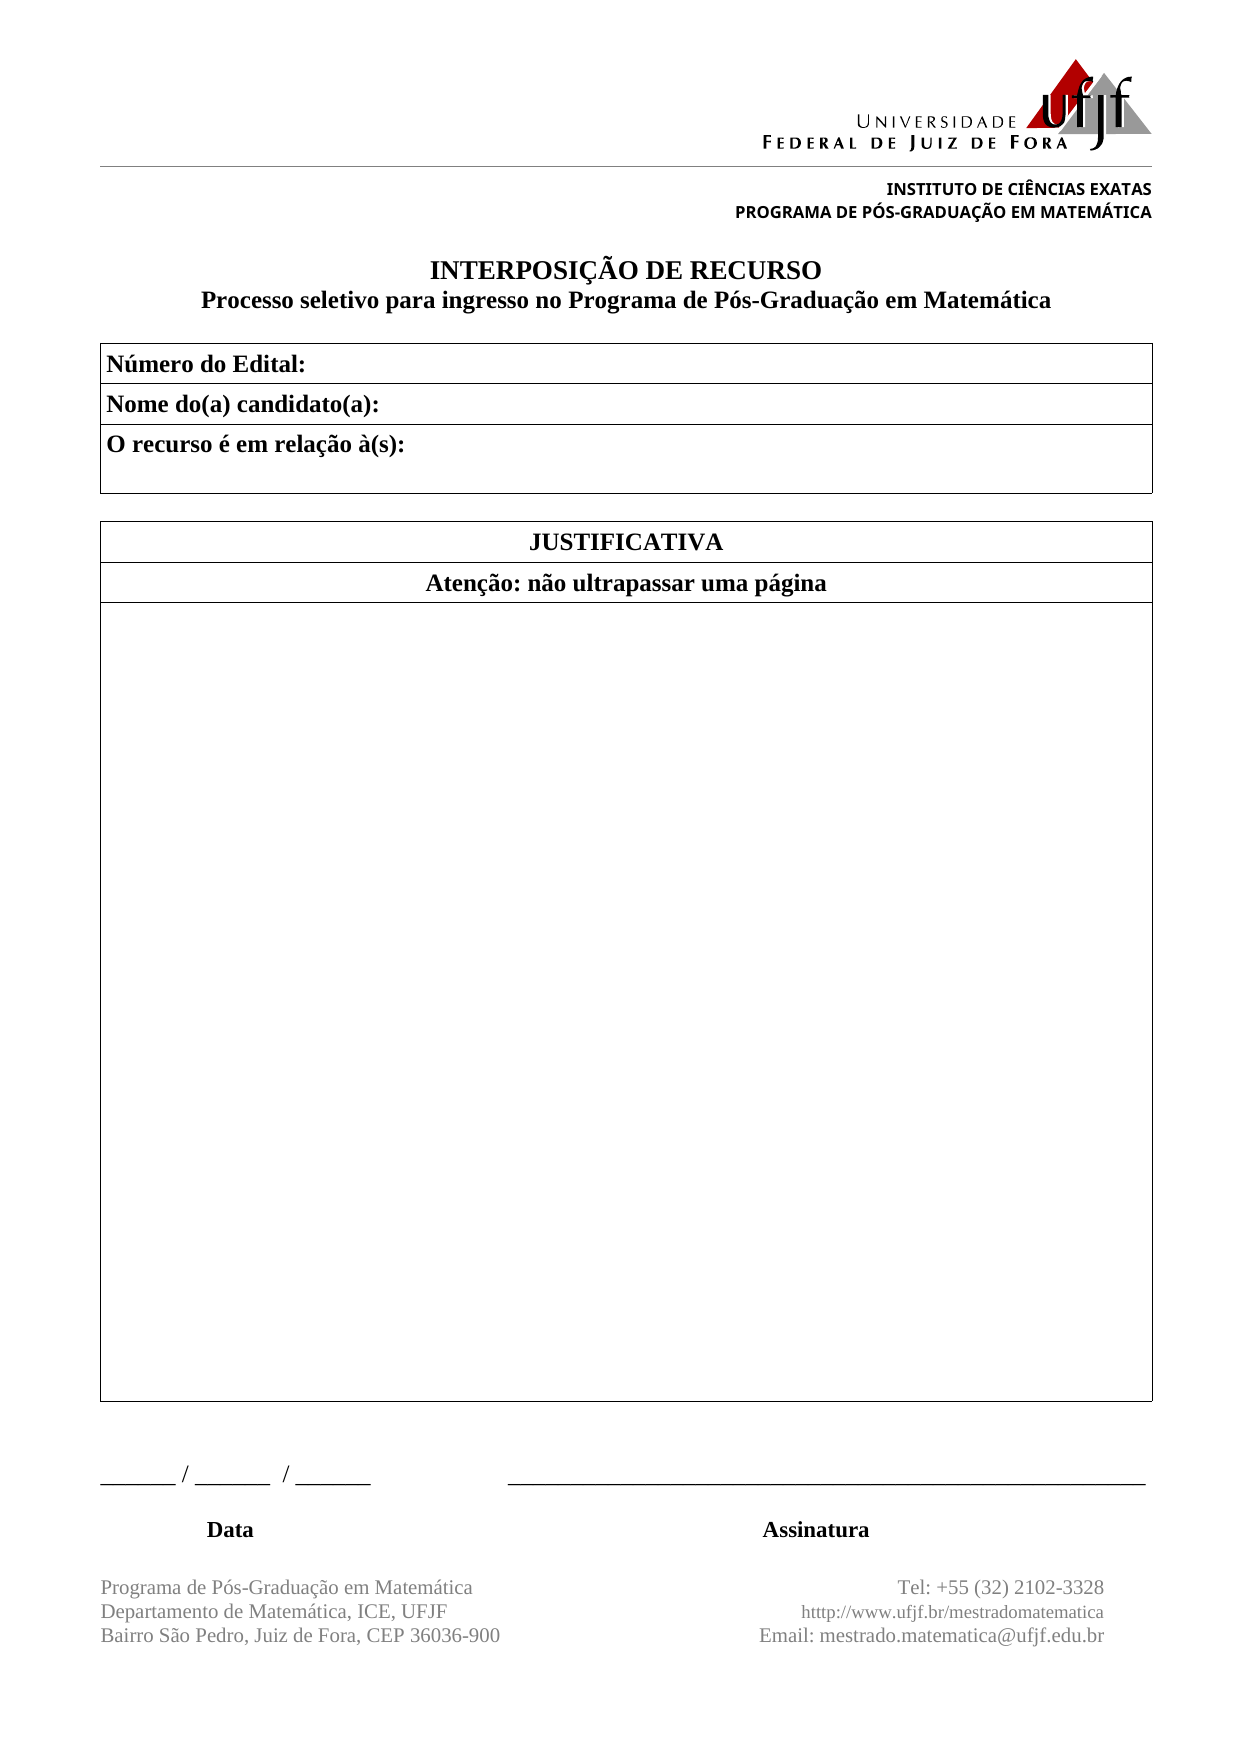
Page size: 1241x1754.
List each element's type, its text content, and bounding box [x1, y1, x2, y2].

text Data Assinatura [100, 1516, 1152, 1543]
table_cell [101, 603, 1152, 1401]
table_header JUSTIFICATIVA [101, 522, 1152, 562]
text INTERPOSIÇÃO DE RECURSO [100, 254, 1152, 285]
table_cell Atenção: não ultrapassar uma página [101, 563, 1152, 602]
table_cell Nome do(a) candidato(a): [101, 384, 1152, 423]
table_cell O recurso é em relação à(s): [101, 425, 1152, 493]
text ______ / ______ / ______ ___________________________________________________ [100, 1459, 1152, 1488]
text Processo seletivo para ingresso no Programa de Pós-Graduação em Matemática [100, 285, 1152, 314]
table_header Número do Edital: [101, 344, 1152, 383]
